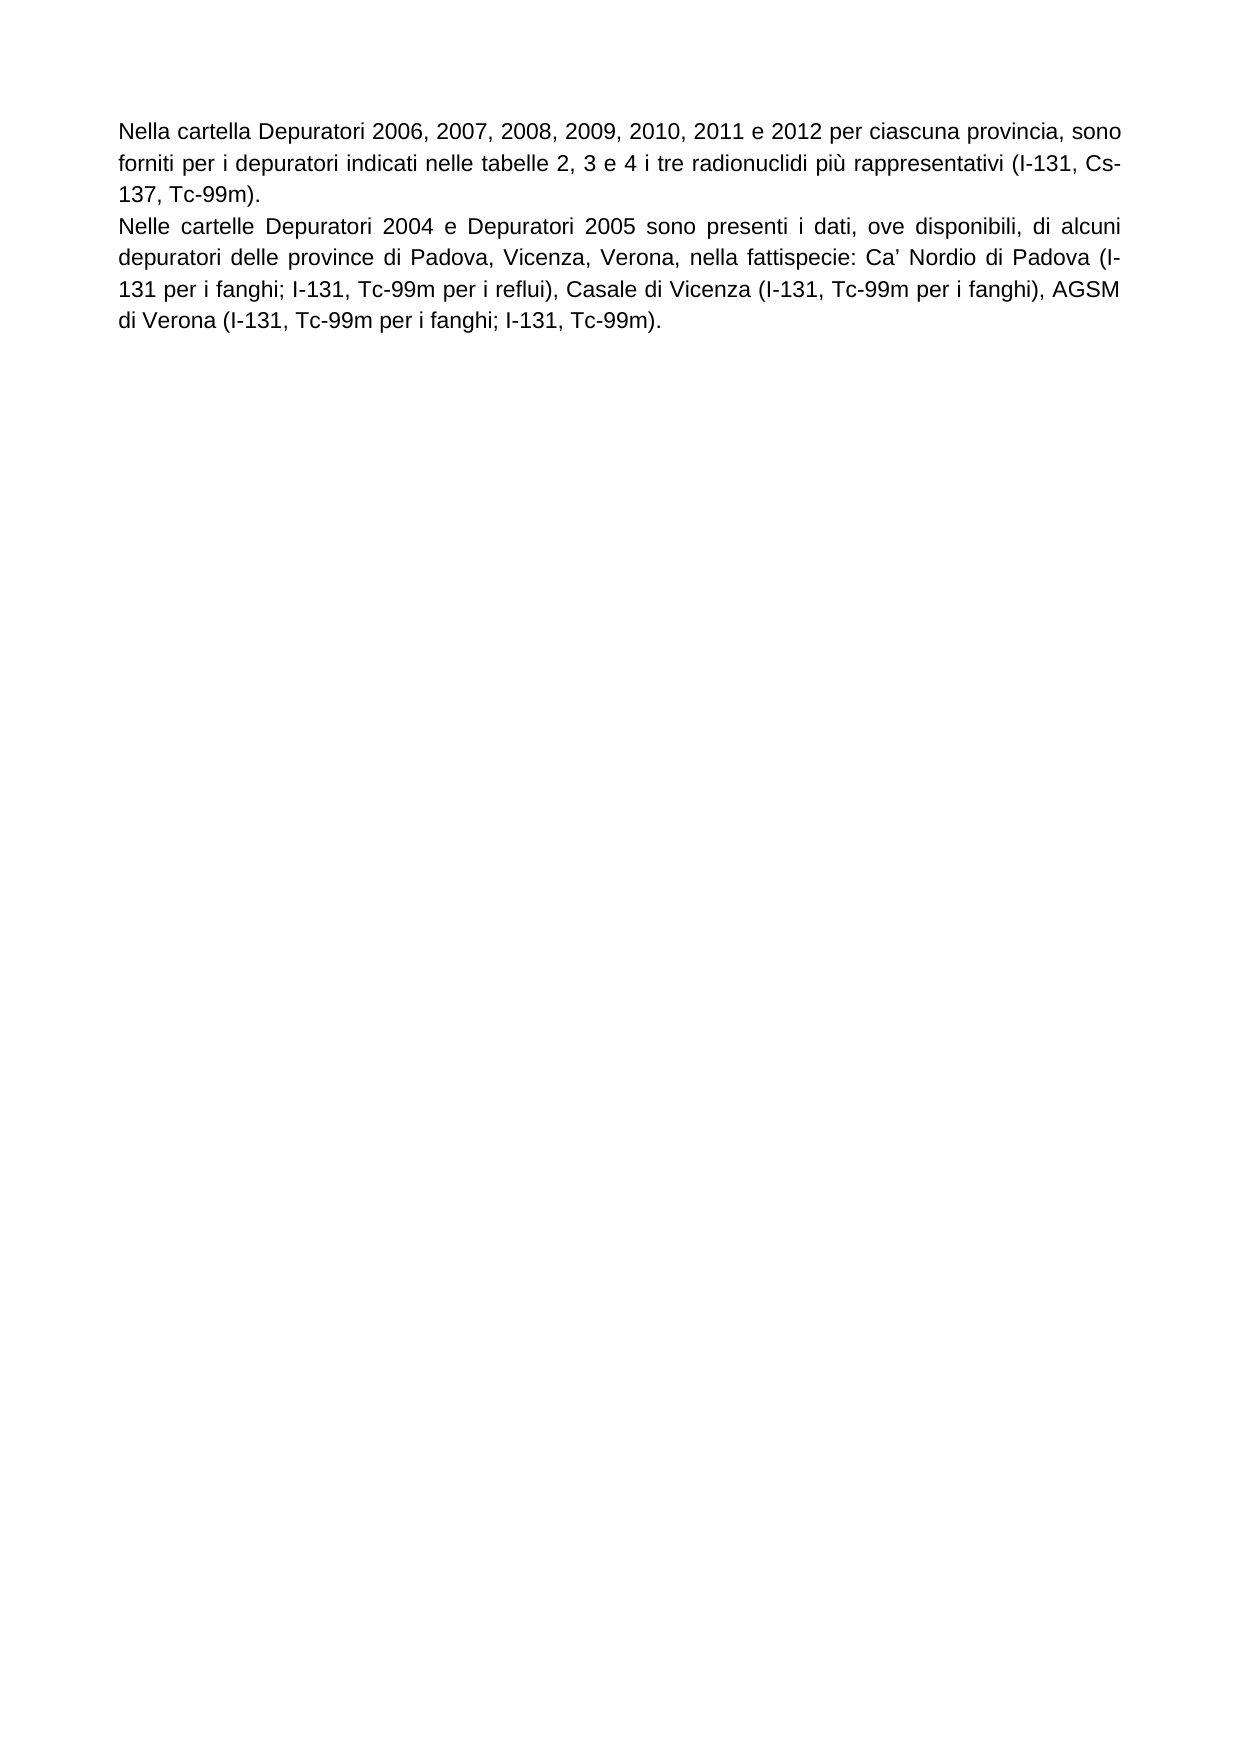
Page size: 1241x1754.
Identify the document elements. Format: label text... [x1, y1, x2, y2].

text Nelle cartelle Depuratori 2004 e Depuratori 2005 sono presenti i dati, ove disponibili, di alcuni depuratori delle province di Padova, Vicenza, Verona, nella fattispecie: Ca’ Nordio di Padova (I-131 per i fanghi; I-131, Tc-99m per i reflui), Casale di Vicenza (I-131, Tc-99m per i fanghi), AGSM di Verona (I-131, Tc-99m per i fanghi; I-131, Tc-99m). [118, 213, 1122, 334]
text Nella cartella Depuratori 2006, 2007, 2008, 2009, 2010, 2011 e 2012 per ciascuna provincia, sono forniti per i depuratori indicati nelle tabelle 2, 3 e 4 i tre radionuclidi più rappresentativi (I-131, Cs-137, Tc-99m). [118, 118, 1122, 208]
